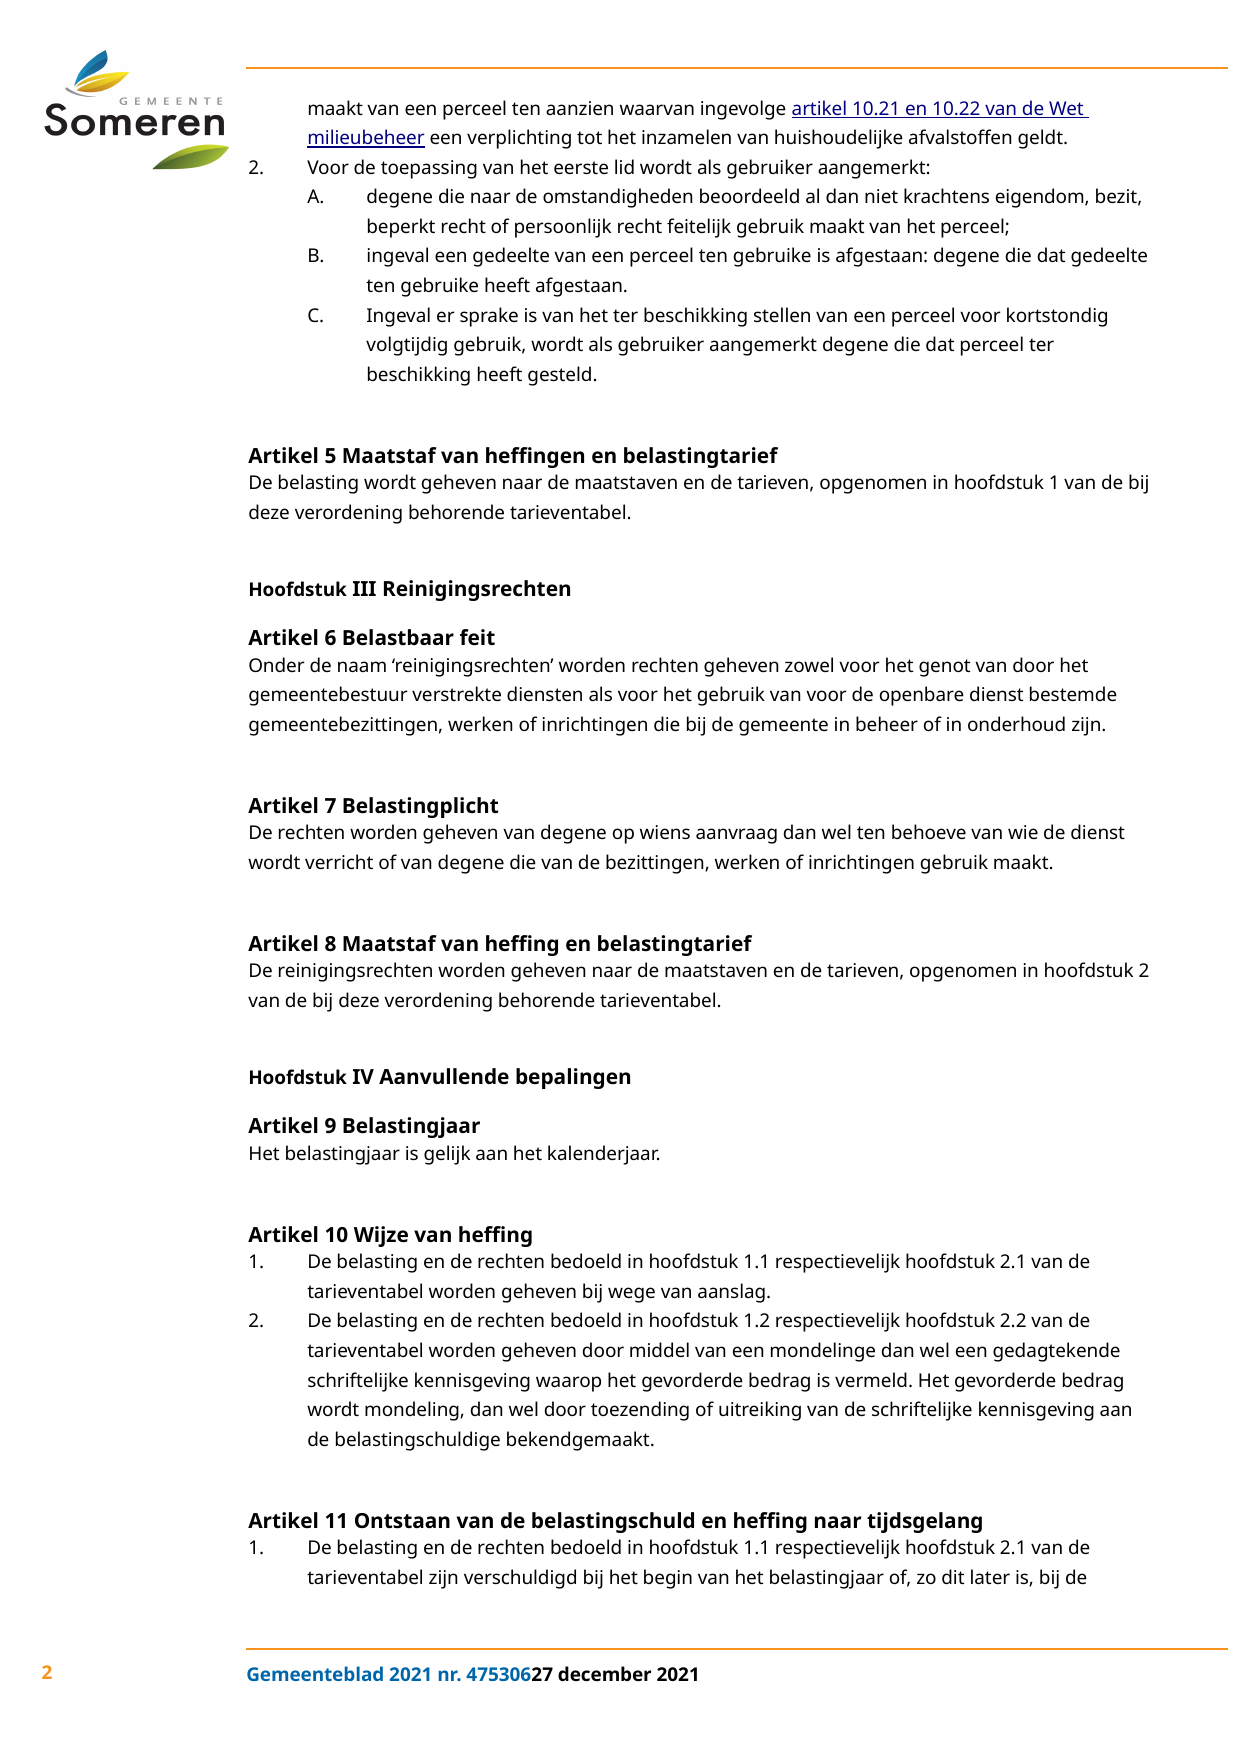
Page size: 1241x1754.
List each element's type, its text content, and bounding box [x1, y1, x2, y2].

text Hoofdstuk III Reinigingsrechten [248, 574, 1152, 603]
list maakt van een perceel ten aanzien waarvan ingevolge artikel 10.21 en 10.22 van de Wet milieubeheer een verplichting tot het inzamelen van huishoudelijke afvalstoffen geldt. [248, 95, 1152, 150]
list De belasting en de rechten bedoeld in hoofdstuk 1.1 respectievelijk hoofdstuk 2.1 van de tarieventabel zijn verschuldigd bij het begin van het belastingjaar of, zo dit later is, bij de [248, 1534, 1152, 1590]
text Artikel 10 Wijze van heffing [248, 1220, 1152, 1248]
text Artikel 7 Belastingplicht [248, 791, 1152, 819]
list De belasting en de rechten bedoeld in hoofdstuk 1.1 respectievelijk hoofdstuk 2.1 van de tarieventabel worden geheven bij wege van aanslag. [248, 1248, 1152, 1304]
picture [41, 47, 231, 172]
text Artikel 11 Ontstaan van de belastingschuld en heffing naar tijdsgelang [248, 1506, 1152, 1534]
text Het belastingjaar is gelijk aan het kalenderjaar. [248, 1140, 1152, 1166]
text De belasting wordt geheven naar de maatstaven en de tarieven, opgenomen in hoofdstuk 1 van de bij deze verordening behorende tarieventabel. [248, 469, 1152, 525]
list Ingeval er sprake is van het ter beschikking stellen van een perceel voor kortstondig volgtijdig gebruik, wordt als gebruiker aangemerkt degene die dat perceel ter beschikking heeft gesteld. [307, 302, 1152, 387]
text Artikel 6 Belastbaar feit [248, 623, 1152, 652]
text Artikel 8 Maatstaf van heffing en belastingtarief [248, 929, 1152, 958]
text De rechten worden geheven van degene op wiens aanvraag dan wel ten behoeve van wie de dienst wordt verricht of van degene die van de bezittingen, werken of inrichtingen gebruik maakt. [248, 819, 1152, 875]
list ingeval een gedeelte van een perceel ten gebruike is afgestaan: degene die dat gedeelte ten gebruike heeft afgestaan. [307, 243, 1152, 298]
list Voor de toepassing van het eerste lid wordt als gebruiker aangemerkt: [248, 154, 1152, 180]
text Artikel 5 Maatstaf van heffingen en belastingtarief [248, 441, 1152, 469]
list degene die naar de omstandigheden beoordeeld al dan niet krachtens eigendom, bezit, beperkt recht of persoonlijk recht feitelijk gebruik maakt van het perceel; [307, 183, 1152, 239]
list De belasting en de rechten bedoeld in hoofdstuk 1.2 respectievelijk hoofdstuk 2.2 van de tarieventabel worden geheven door middel van een mondelinge dan wel een gedagtekende schriftelijke kennisgeving waarop het gevorderde bedrag is vermeld. Het gevorderde bedrag wordt mondeling, dan wel door toezending of uitreiking van de schriftelijke kennisgeving aan de belastingschuldige bekendgemaakt. [248, 1308, 1152, 1452]
text Artikel 9 Belastingjaar [248, 1112, 1152, 1140]
text De reinigingsrechten worden geheven naar de maatstaven en de tarieven, opgenomen in hoofdstuk 2 van de bij deze verordening behorende tarieventabel. [248, 958, 1152, 1013]
text Hoofdstuk IV Aanvullende bepalingen [248, 1062, 1152, 1091]
text Onder de naam ‘reinigingsrechten’ worden rechten geheven zowel voor het genot van door het gemeentebestuur verstrekte diensten als voor het gebruik van voor de openbare dienst bestemde gemeentebezittingen, werken of inrichtingen die bij de gemeente in beheer of in onderhoud zijn. [248, 652, 1152, 737]
